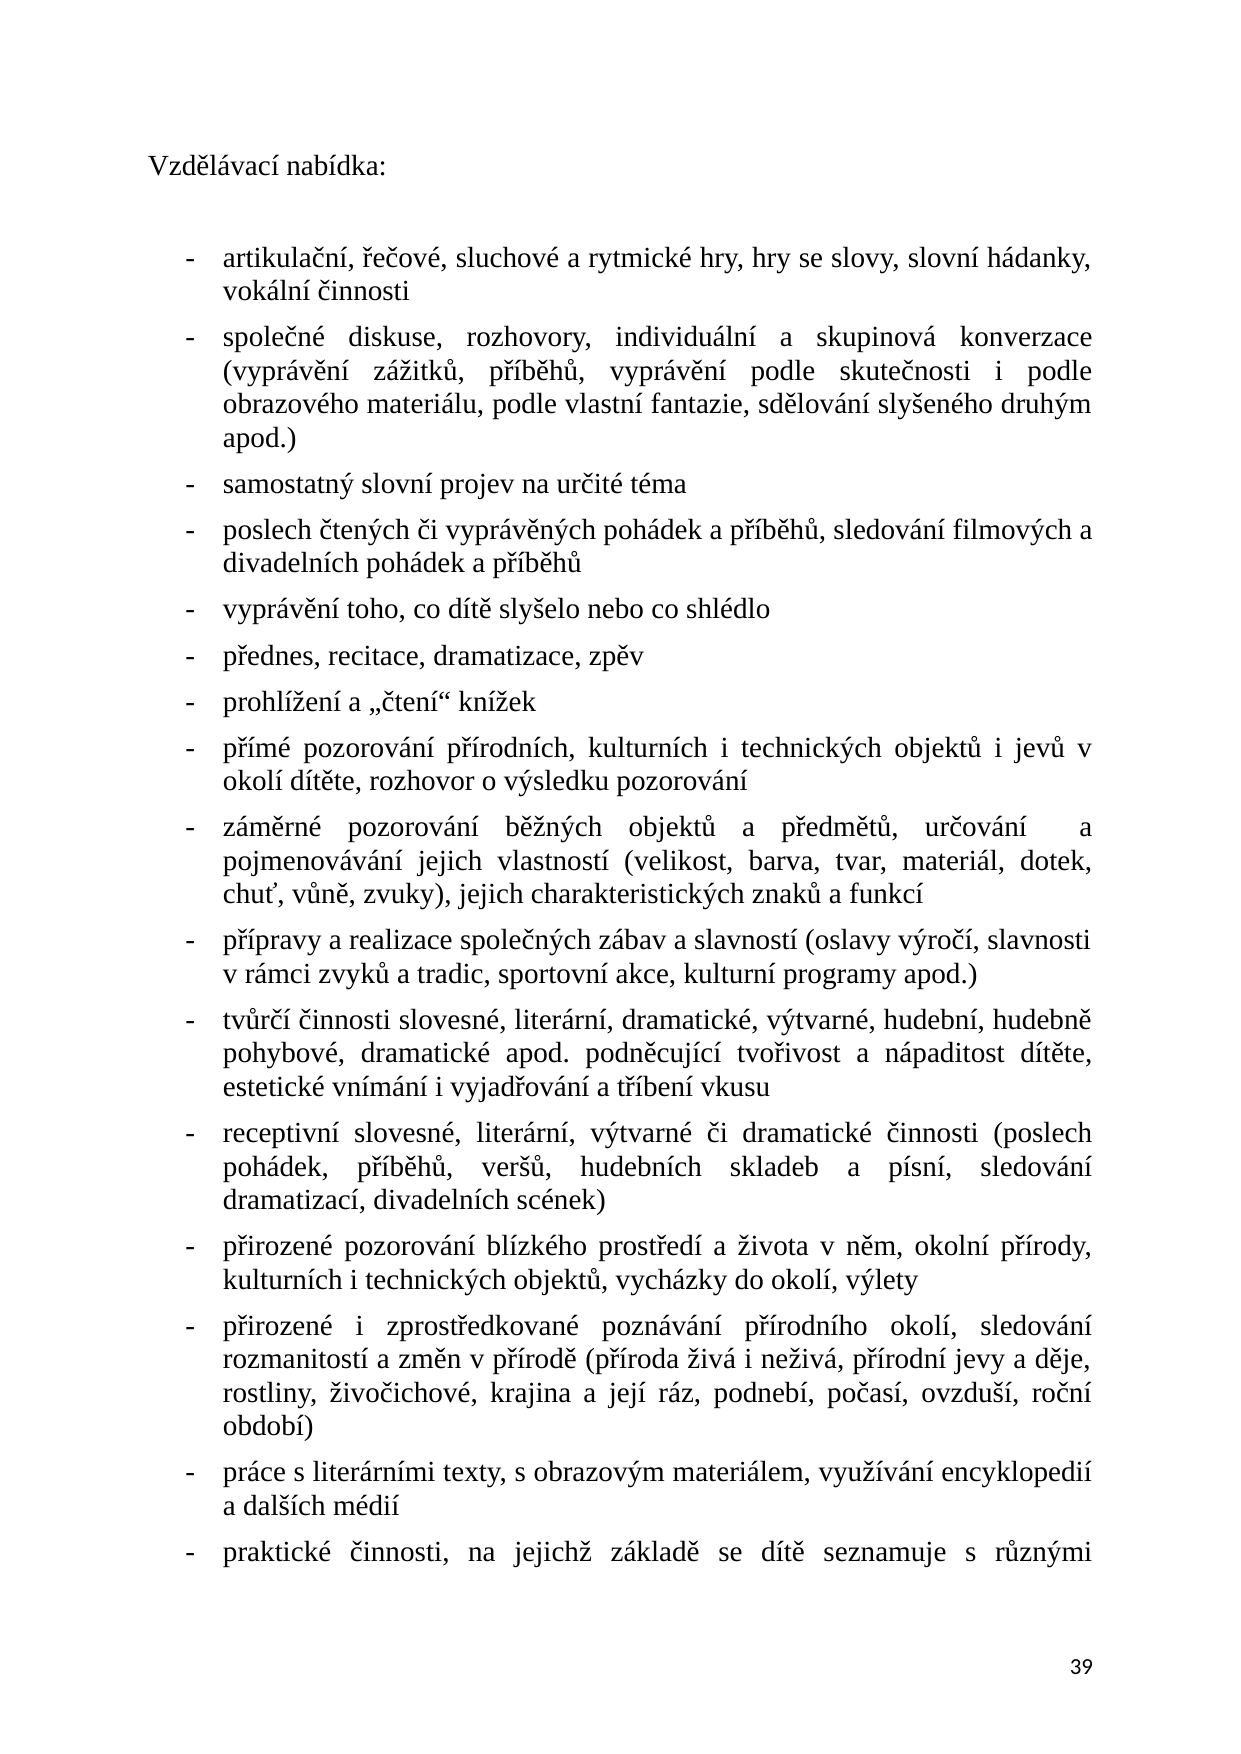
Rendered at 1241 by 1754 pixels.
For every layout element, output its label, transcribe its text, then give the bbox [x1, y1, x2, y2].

list přípravy a realizace společných zábav a slavností (oslavy výročí, slavnosti v rámci zvyků a tradic, sportovní akce, kulturní programy apod.) [185, 922, 1093, 989]
list samostatný slovní projev na určité téma [185, 466, 1093, 499]
list přirozené pozorování blízkého prostředí a života v něm, okolní přírody, kulturních i technických objektů, vycházky do okolí, výlety [185, 1228, 1093, 1295]
text Vzdělávací nabídka: [148, 148, 1093, 181]
list prohlížení a „čtení“ knížek [185, 684, 1093, 717]
list přímé pozorování přírodních, kulturních i technických objektů i jevů v okolí dítěte, rozhovor o výsledku pozorování [185, 730, 1093, 797]
list tvůrčí činnosti slovesné, literární, dramatické, výtvarné, hudební, hudebně pohybové, dramatické apod. podněcující tvořivost a nápaditost dítěte, estetické vnímání i vyjadřování a tříbení vkusu [185, 1002, 1093, 1103]
list receptivní slovesné, literární, výtvarné či dramatické činnosti (poslech pohádek, příběhů, veršů, hudebních skladeb a písní, sledování dramatizací, divadelních scének) [185, 1115, 1093, 1216]
list přednes, recitace, dramatizace, zpěv [185, 638, 1093, 671]
list vyprávění toho, co dítě slyšelo nebo co shlédlo [185, 592, 1093, 625]
list praktické činnosti, na jejichž základě se dítě seznamuje s různými [185, 1534, 1093, 1568]
list artikulační, řečové, sluchové a rytmické hry, hry se slovy, slovní hádanky, vokální činnosti [185, 240, 1093, 307]
list přirozené i zprostředkované poznávání přírodního okolí, sledování rozmanitostí a změn v přírodě (příroda živá i neživá, přírodní jevy a děje, rostliny, živočichové, krajina a její ráz, podnebí, počasí, ovzduší, roční období) [185, 1308, 1093, 1442]
list společné diskuse, rozhovory, individuální a skupinová konverzace (vyprávění zážitků, příběhů, vyprávění podle skutečnosti i podle obrazového materiálu, podle vlastní fantazie, sdělování slyšeného druhým apod.) [185, 319, 1093, 453]
list práce s literárními texty, s obrazovým materiálem, využívání encyklopedií a dalších médií [185, 1454, 1093, 1522]
list poslech čtených či vyprávěných pohádek a příběhů, sledování filmových a divadelních pohádek a příběhů [185, 512, 1093, 579]
list záměrné pozorování běžných objektů a předmětů, určování a pojmenovávání jejich vlastností (velikost, barva, tvar, materiál, dotek, chuť, vůně, zvuky), jejich charakteristických znaků a funkcí [185, 809, 1093, 910]
